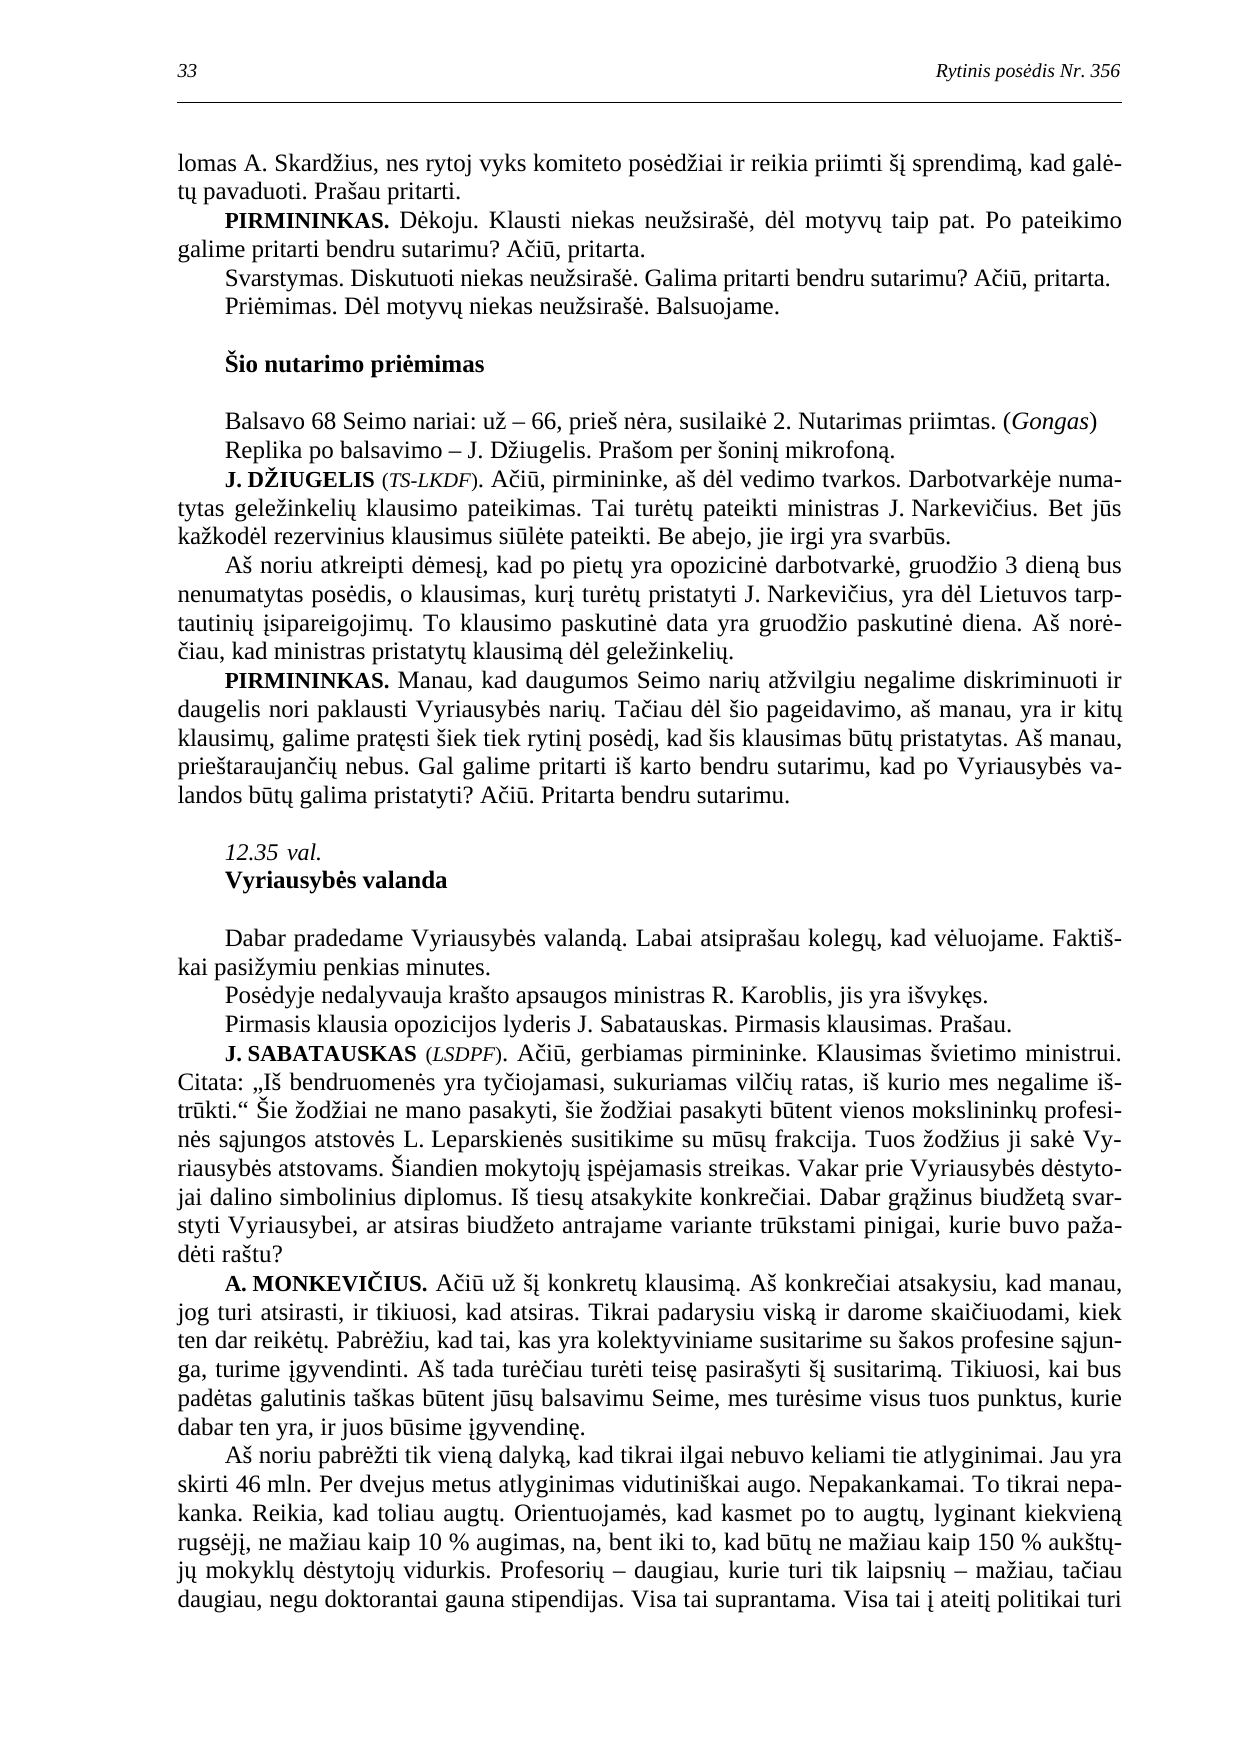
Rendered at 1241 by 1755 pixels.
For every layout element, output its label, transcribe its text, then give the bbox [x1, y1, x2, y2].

text Aš no­riu pa­brėž­ti tik vie­ną da­ly­ką, kad tik­rai il­gai ne­bu­vo ke­lia­mi tie at­ly­gi­ni­mai. Jau yra skir­ti 46 mln. Per dve­jus me­tus at­ly­gi­ni­mas vi­du­ti­niš­kai au­go. Ne­pa­kan­ka­mai. To tik­rai ne­pa­kan­ka. Rei­kia, kad to­liau aug­tų. Orien­tuo­ja­mės, kad kas­met po to aug­tų, ly­gi­nant kiek­vie­ną rug­sė­jį, ne ma­žiau kaip 10 % au­gi­mas, na, bent iki to, kad bū­tų ne ma­žiau kaip 150 % auk­š­tų­jų mo­kyk­lų dės­ty­to­jų vi­dur­kis. Pro­fe­so­rių – dau­giau, ku­rie tu­ri tik laips­nių – ma­žiau, ta­čiau dau­giau, ne­gu dok­to­ran­tai gau­na sti­pen­di­jas. Vi­sa tai su­pran­ta­ma. Vi­sa tai į at­ei­tį po­li­ti­kai tu­ri [177, 1440, 1122, 1613]
text Vy­riau­sy­bės va­lan­da [177, 865, 1122, 894]
text Po­sė­dy­je ne­da­ly­vau­ja kraš­to ap­sau­gos mi­nist­ras R. Ka­rob­lis, jis yra iš­vy­kęs. [177, 980, 1122, 1009]
text Aš no­riu at­kreip­ti dė­me­sį, kad po pie­tų yra opo­zi­ci­nė dar­bo­tvarkė, gruo­džio 3 die­ną bus ne­nu­ma­ty­tas po­sė­dis, o klau­si­mas, ku­rį tu­rė­tų pri­sta­ty­ti J. Nar­ke­vi­čius, yra dėl Lie­tu­vos tarp­tau­ti­nių įsi­pa­rei­go­ji­mų. To klau­si­mo pas­ku­ti­nė da­ta yra gruo­džio pas­ku­ti­nė die­na. Aš no­rė­čiau, kad mi­nist­ras pri­sta­ty­tų klau­si­mą dėl ge­le­žin­ke­lių. [177, 550, 1122, 665]
text Pri­ėmi­mas. Dėl mo­ty­vų nie­kas ne­už­si­ra­šė. Bal­suo­ja­me. [177, 291, 1122, 320]
text Šio nu­ta­ri­mo pri­ėmi­mas [177, 349, 1122, 378]
text PIRMININKAS. Ma­nau, kad dau­gu­mos Sei­mo na­rių at­žvil­giu ne­ga­li­me dis­kri­mi­nuo­ti ir dau­ge­lis no­ri pa­klaus­ti Vy­riau­sy­bės na­rių. Ta­čiau dėl šio pa­gei­da­vi­mo, aš ma­nau, yra ir ki­tų klau­si­mų, ga­li­me pra­tęs­ti šiek tiek ry­ti­nį po­sė­dį, kad šis klau­si­mas bū­tų pri­sta­ty­tas. Aš ma­nau, prieš­ta­rau­jan­čių ne­bus. Gal ga­li­me pri­tar­ti iš kar­to ben­dru su­ta­ri­mu, kad po Vy­riau­sy­bės va­lan­dos bū­tų ga­li­ma pri­sta­ty­ti? Ačiū. Pri­tar­ta ben­dru su­ta­ri­mu. [177, 665, 1122, 809]
text J. DŽIUGELIS (TS-LKDF). Ačiū, pir­mi­nin­ke, aš dėl ve­di­mo tvar­kos. Dar­bo­tvarkėje nu­ma­ty­tas ge­le­žin­ke­lių klau­si­mo pa­tei­ki­mas. Tai tu­rė­tų pa­teik­ti mi­nist­ras J. Nar­ke­vi­čius. Bet jūs kaž­ko­dėl re­zer­vi­nius klau­si­mus siū­lė­te pa­teik­ti. Be abe­jo, jie ir­gi yra svar­būs. [177, 464, 1122, 550]
text lo­mas A. Skar­džius, nes ry­toj vyks ko­mi­te­to po­sė­džiai ir rei­kia pri­im­ti šį spren­di­mą, kad ga­lė­tų pa­va­duo­ti. Pra­šau pri­tar­ti. [177, 148, 1122, 205]
text A. MONKEVIČIUS. Ačiū už šį kon­kre­tų klau­si­mą. Aš kon­kre­čiai at­sa­ky­siu, kad ma­nau, jog tu­ri at­si­ras­ti, ir ti­kiuo­si, kad at­si­ras. Tik­rai pa­da­ry­siu vis­ką ir da­ro­me skai­čiuo­da­mi, kiek ten dar rei­kė­tų. Pa­brė­žiu, kad tai, kas yra ko­lek­ty­vi­nia­me su­si­ta­ri­me su ša­kos pro­fe­si­ne są­jun­ga, tu­ri­me įgy­ven­din­ti. Aš ta­da tu­rė­čiau tu­rė­ti tei­sę pa­si­ra­šy­ti šį su­si­ta­ri­mą. Ti­kiuo­si, kai bus pa­dė­tas ga­lu­ti­nis taš­kas bū­tent jū­sų bal­sa­vi­mu Sei­me, mes tu­rė­si­me vi­sus tuos punk­tus, ku­rie da­bar ten yra, ir juos bū­si­me įgy­ven­di­nę. [177, 1268, 1122, 1440]
text Svars­ty­mas. Dis­ku­tuo­ti nie­kas ne­už­si­ra­šė. Ga­li­ma pri­tar­ti ben­dru su­ta­ri­mu? Ačiū, pri­tar­ta. [177, 263, 1122, 291]
text Bal­sa­vo 68 Sei­mo na­riai: už – 66, prieš nė­ra, su­si­lai­kė 2. Nu­ta­ri­mas pri­im­tas. (Gon­gas) [177, 406, 1122, 435]
text J. SABATAUSKAS (LSDPF). Ačiū, ger­bia­mas pir­mi­nin­ke. Klau­si­mas švie­ti­mo mi­nist­rui. Ci­ta­ta: „Iš ben­druo­me­nės yra ty­čio­ja­ma­si, su­ku­ria­mas vil­čių ra­tas, iš ku­rio mes ne­ga­li­me iš­trūk­ti.“ Šie žo­džiai ne ma­no pa­sa­ky­ti, šie žo­džiai pa­sa­ky­ti bū­tent vie­nos moks­li­nin­kų pro­fe­si­nės są­jun­gos at­sto­vės L. Le­pars­kie­nės su­si­ti­ki­me su mū­sų frak­ci­ja. Tuos žo­džius ji sa­kė Vy­riau­sy­bės at­sto­vams. Šian­dien mo­ky­to­jų įspė­ja­ma­sis strei­kas. Va­kar prie Vy­riau­sy­bės dės­ty­to­jai da­li­no sim­bo­li­nius di­plo­mus. Iš tie­sų at­sa­ky­ki­te kon­kre­čiai. Da­bar grą­ži­nus biu­dže­tą svar­sty­ti Vy­riau­sy­bei, ar at­si­ras biu­dže­to ant­ra­ja­me va­rian­te trūks­ta­mi pi­ni­gai, ku­rie bu­vo pa­ža­dė­ti raš­tu? [177, 1038, 1122, 1268]
text PIRMININKAS. Dė­ko­ju. Klaus­ti nie­kas ne­už­si­ra­šė, dėl mo­ty­vų taip pat. Po pa­tei­ki­mo ga­li­me pri­tar­ti ben­dru su­ta­ri­mu? Ačiū, pri­tar­ta. [177, 205, 1122, 263]
text 12.35 val. [224, 838, 1122, 865]
text Da­bar pra­de­da­me Vy­riau­sy­bės va­lan­dą. La­bai at­si­pra­šau ko­le­gų, kad vė­luo­ja­me. Fak­tiš­kai pa­si­žy­miu pen­kias mi­nu­tes. [177, 923, 1122, 980]
text Re­pli­ka po bal­sa­vi­mo – J. Džiu­ge­lis. Pra­šom per šo­ni­nį mik­ro­fo­ną. [177, 435, 1122, 464]
text Pir­ma­sis klau­sia opo­zi­ci­jos ly­de­ris J. Sa­ba­taus­kas. Pir­ma­sis klau­si­mas. Pra­šau. [177, 1009, 1122, 1038]
